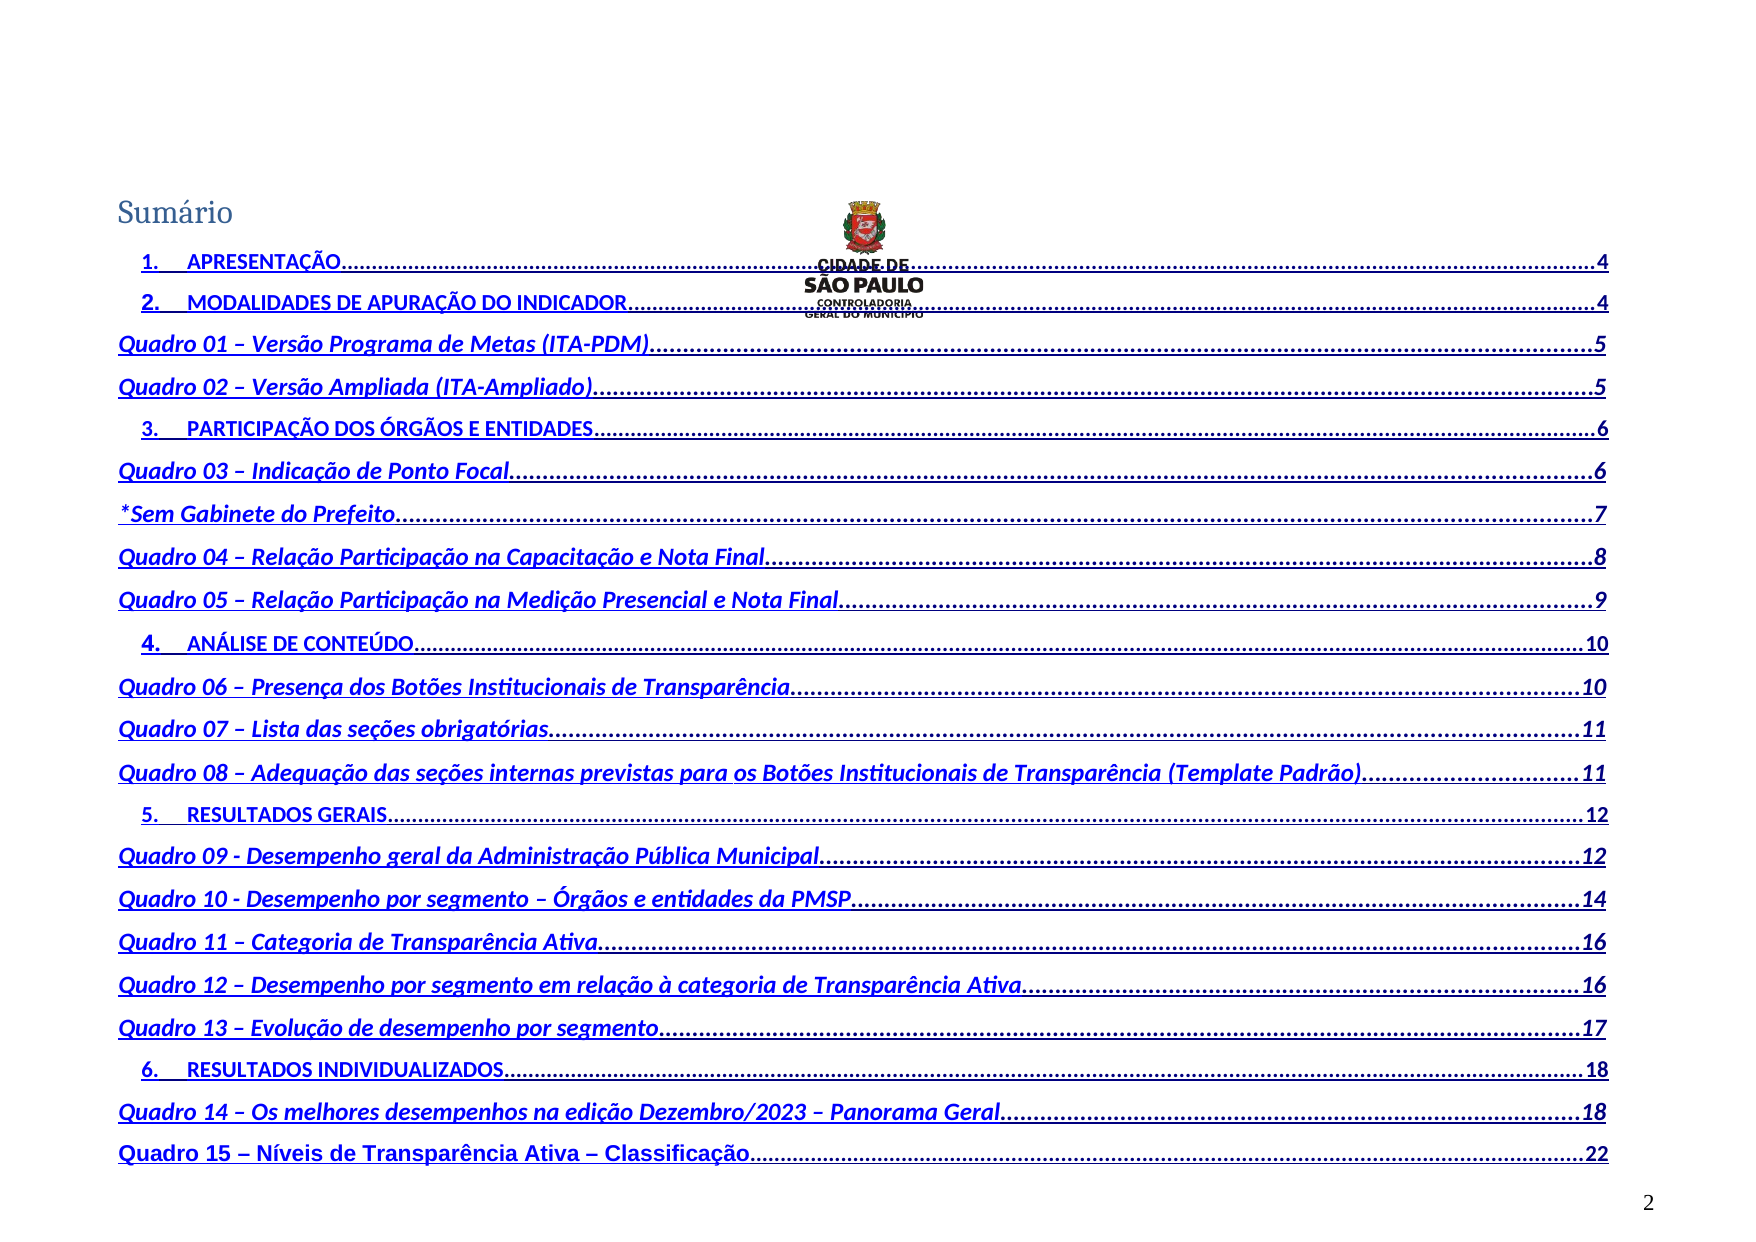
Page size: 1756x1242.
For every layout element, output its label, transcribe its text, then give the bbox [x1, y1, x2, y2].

text Sumário [118, 194, 1609, 232]
text *Sem Gabinete do Prefeito 7 [118, 498, 1609, 528]
text Quadro 13 – Evolução de desempenho por segmento 17 [118, 1012, 1609, 1043]
text Quadro 08 – Adequação das seções internas previstas para os Botões Institucionais de Transparência (Template Padrão) 11 [118, 757, 1609, 787]
text 1. APRESENTAÇÃO 4 [141, 247, 1609, 271]
text 5. RESULTADOS GERAIS 12 [141, 800, 1609, 824]
text Quadro 12 – Desempenho por segmento em relação à categoria de Transparência Ativa 16 [118, 969, 1609, 1000]
text 3. PARTICIPAÇÃO DOS ÓRGÃOS E ENTIDADES 6 [141, 414, 1609, 438]
text Quadro 15 – Níveis de Transparência Ativa – Classificação 22 [118, 1139, 1609, 1163]
text Quadro 01 – Versão Programa de Metas (ITA-PDM) 5 [118, 328, 1609, 359]
text 6. RESULTADOS INDIVIDUALIZADOS 18 [141, 1055, 1609, 1079]
text Quadro 14 – Os melhores desempenhos na edição Dezembro/2023 – Panorama Geral 18 [118, 1096, 1609, 1126]
text Quadro 04 – Relação Participação na Capacitação e Nota Final 8 [118, 541, 1609, 571]
text Quadro 07 – Lista das seções obrigatórias 11 [118, 714, 1609, 744]
text Quadro 05 – Relação Participação na Medição Presencial e Nota Final 9 [118, 584, 1609, 614]
text Quadro 06 – Presença dos Botões Institucionais de Transparência 10 [118, 671, 1609, 701]
text Quadro 11 – Categoria de Transparência Ativa 16 [118, 926, 1609, 957]
text Quadro 02 – Versão Ampliada (ITA-Ampliado) 5 [118, 371, 1609, 402]
text 4. ANÁLISE DE CONTEÚDO 10 [141, 627, 1609, 653]
text Quadro 10 - Desempenho por segmento – Órgãos e entidades da PMSP 14 [118, 883, 1609, 914]
text Quadro 09 - Desempenho geral da Administração Pública Municipal 12 [118, 840, 1609, 871]
text Quadro 03 – Indicação de Ponto Focal 6 [118, 455, 1609, 485]
text 2. MODALIDADES DE APURAÇÃO DO INDICADOR 4 [141, 288, 1609, 311]
